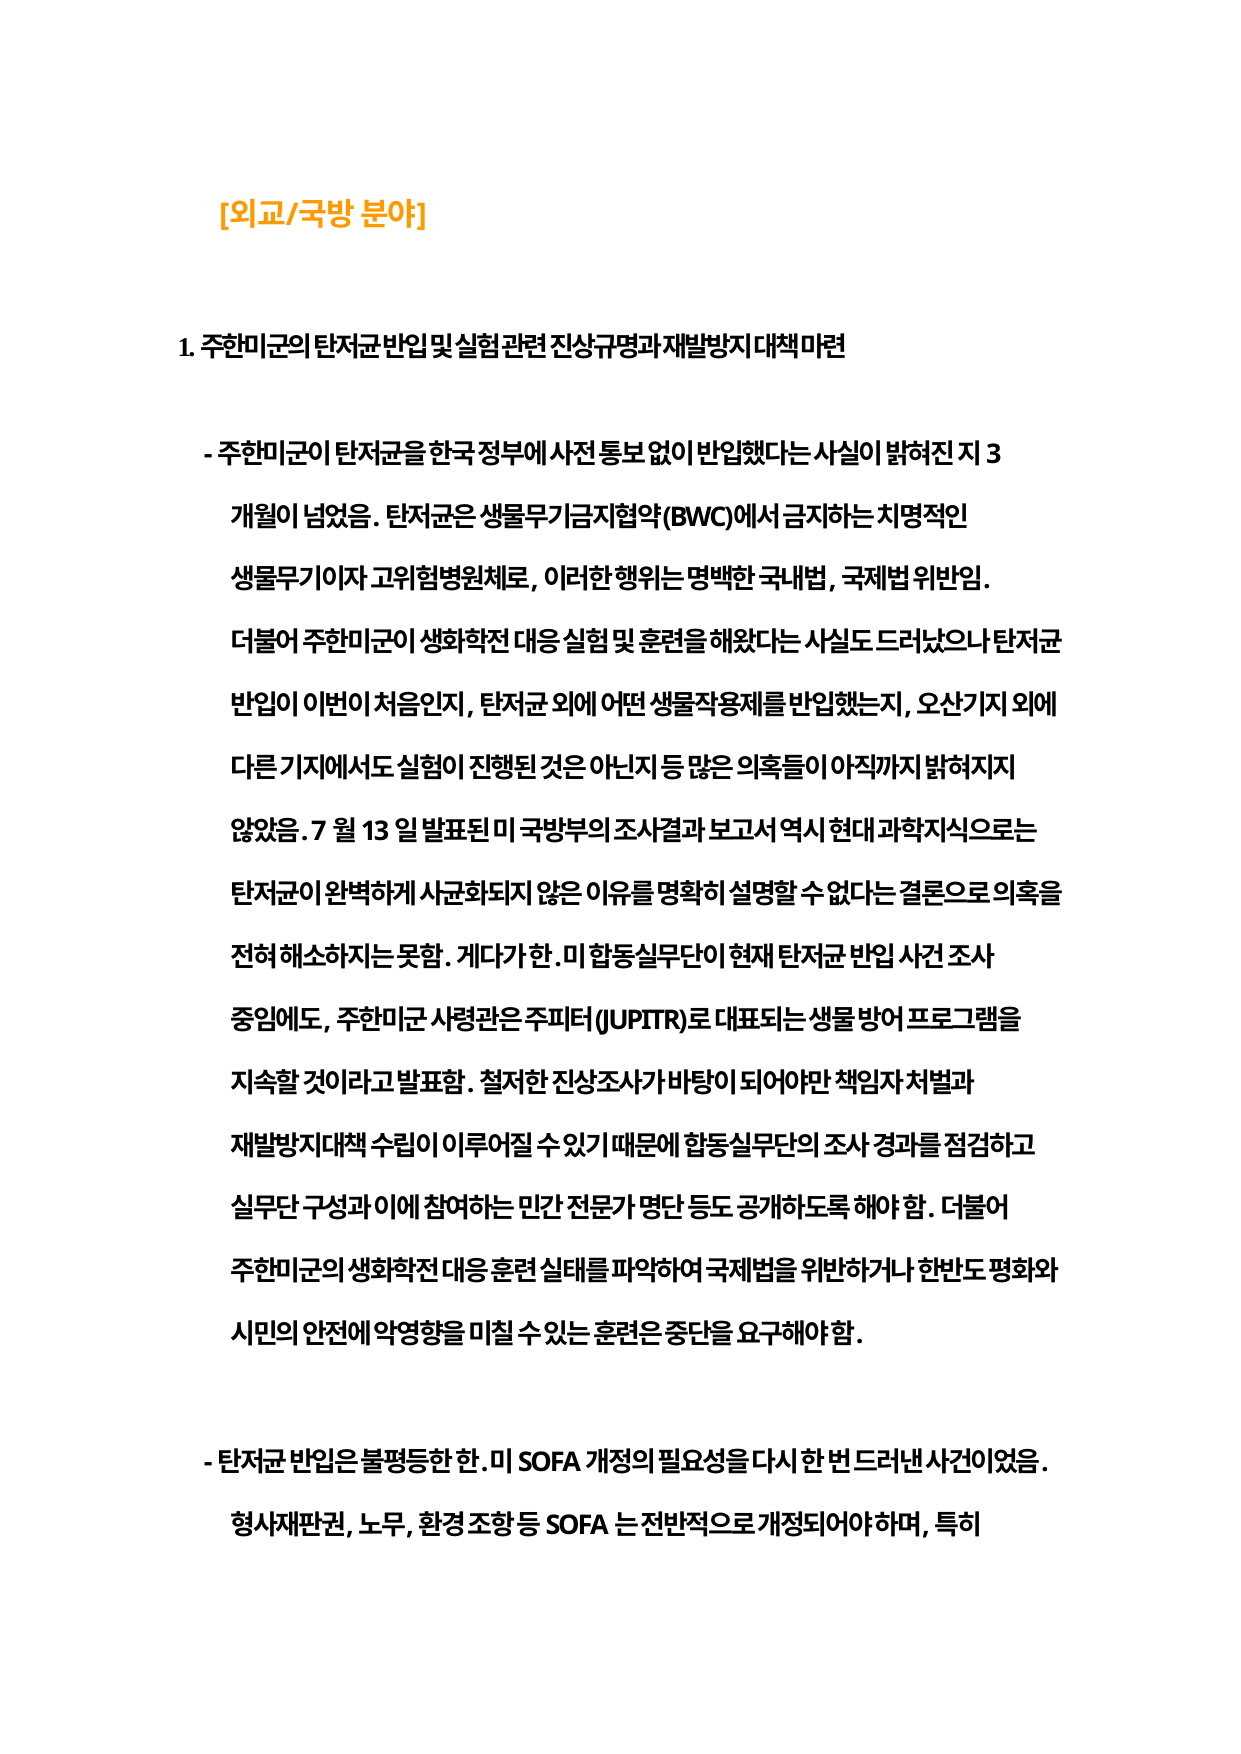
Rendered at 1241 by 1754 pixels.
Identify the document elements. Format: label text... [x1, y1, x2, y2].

text [외교/국방 분야] [219, 189, 1042, 234]
text 1. 주한미군의 탄저균 반입 및 실험 관련 진상규명과 재발방지 대책 마련 [177, 325, 1063, 364]
text - 주한미군이 탄저균을 한국 정부에 사전 통보 없이 반입했다는 사실이 밝혀진 지 3개월이 넘었음. 탄저균은 생물무기금지협약(BWC)에서 금지하는 치명적인 생물무기이자 고위험병원체로, 이러한 행위는 명백한 국내법, 국제법 위반임. 더불어 주한미군이 생화학전 대응 실험 및 훈련을 해왔다는 사실도 드러났으나 탄저균 반입이 이번이 처음인지, 탄저균 외에 어떤 생물작용제를 반입했는지, 오산기지 외에 다른 기지에서도 실험이 진행된 것은 아닌지 등 많은 의혹들이 아직까지 밝혀지지 않았음. 7월 13일 발표된 미 국방부의 조사결과 보고서 역시 현대 과학지식으로는 탄저균이 완벽하게 사균화되지 않은 이유를 명확히 설명할 수 없다는 결론으로 의혹을 전혀 해소하지는 못함. 게다가 한․미 합동실무단이 현재 탄저균 반입 사건 조사 중임에도, 주한미군 사령관은 주피터(JUPITR)로 대표되는 생물 방어 프로그램을 지속할 것이라고 발표함. 철저한 진상조사가 바탕이 되어야만 책임자 처벌과 재발방지대책 수립이 이루어질 수 있기 때문에 합동실무단의 조사 경과를 점검하고 실무단 구성과 이에 참여하는 민간 전문가 명단 등도 공개하도록 해야 함. 더불어 주한미군의 생화학전 대응 훈련 실태를 파악하여 국제법을 위반하거나 한반도 평화와 시민의 안전에 악영향을 미칠 수 있는 훈련은 중단을 요구해야 함. [204, 432, 1063, 1351]
text - 탄저균 반입은 불평등한 한․미 SOFA 개정의 필요성을 다시 한 번 드러낸 사건이었음. 형사재판권, 노무, 환경 조항 등 SOFA는 전반적으로 개정되어야 하며, 특히 [204, 1440, 1063, 1542]
